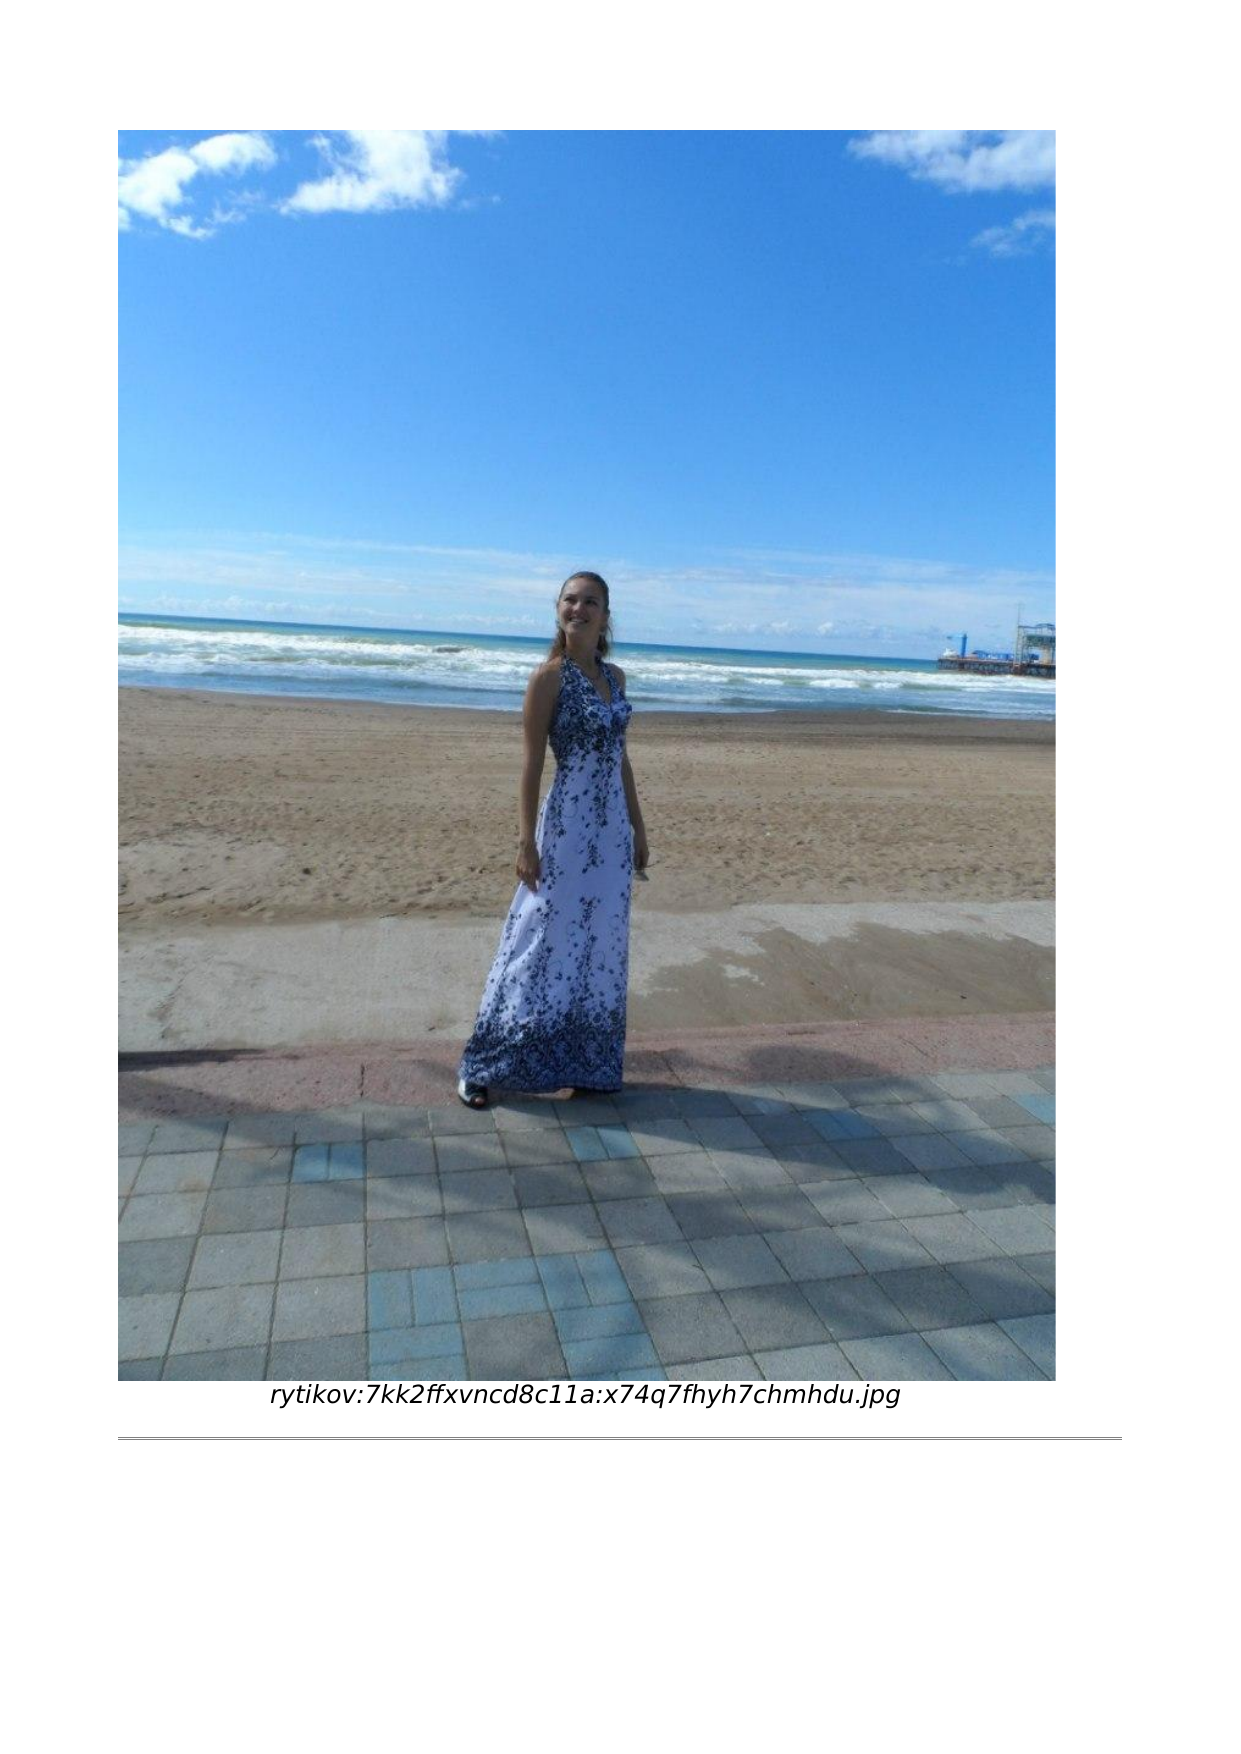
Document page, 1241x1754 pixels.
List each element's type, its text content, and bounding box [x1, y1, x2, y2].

picture [118, 130, 1056, 1381]
text rytikov:7kk2ffxvncd8c11a:x74q7fhyh7chmhdu.jpg [118, 1381, 1056, 1410]
